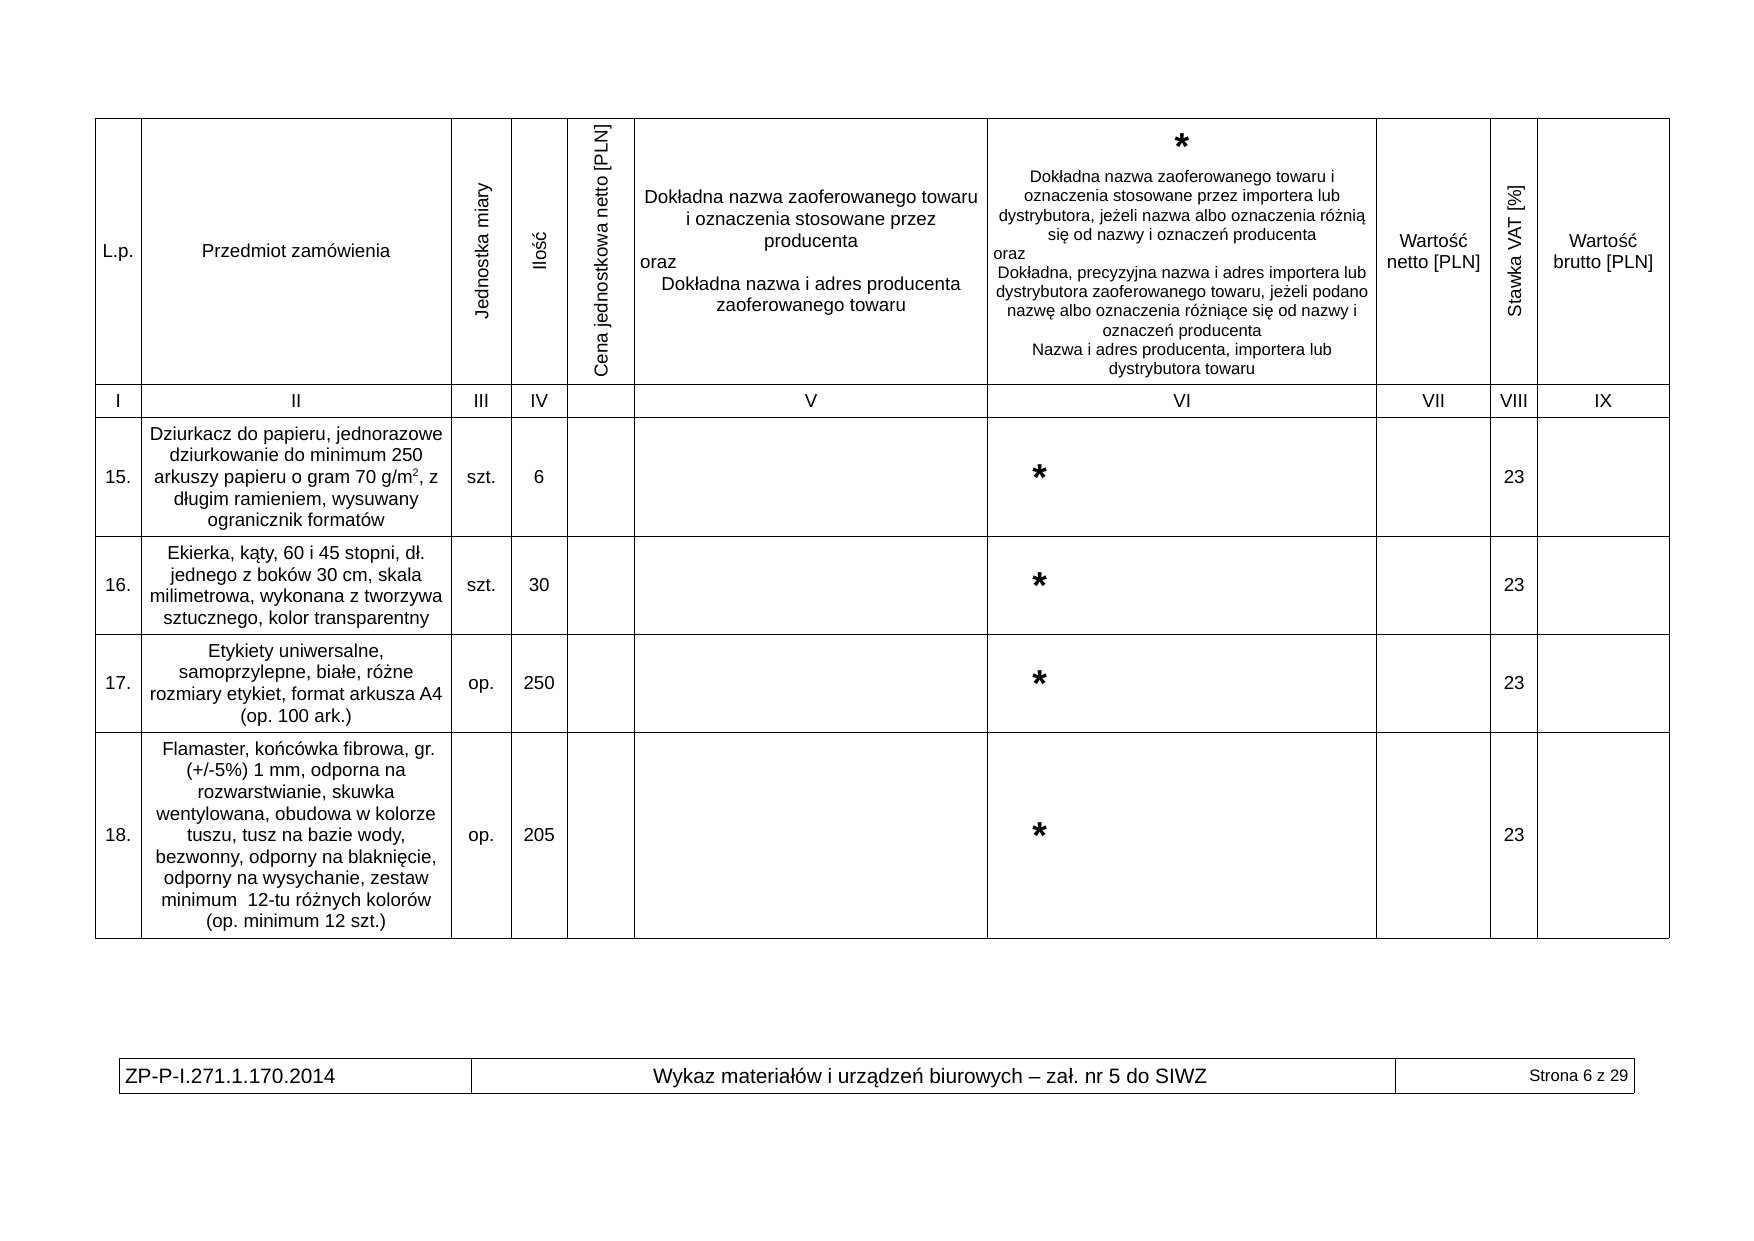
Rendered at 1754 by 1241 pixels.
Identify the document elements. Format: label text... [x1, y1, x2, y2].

table_cell 23 [1491, 635, 1537, 732]
table_cell * [988, 733, 1376, 937]
table_cell [1377, 418, 1490, 536]
table_cell VII [1377, 385, 1490, 417]
table_cell 205 [512, 733, 567, 937]
table_cell II [142, 385, 451, 417]
table_header Ilość [512, 119, 567, 384]
table_header L.p. [96, 119, 141, 384]
table_header Wartość brutto [PLN] [1538, 119, 1669, 384]
table_cell 23 [1491, 537, 1537, 634]
table_cell [1538, 418, 1669, 536]
table_cell [635, 537, 987, 634]
table_cell [635, 418, 987, 536]
table_header Dokładna nazwa zaoferowanego towaru i oznaczenia stosowane przez producenta oraz Dokładna nazwa i adres producenta zaoferowanego towaru [635, 119, 987, 384]
table_cell IX [1538, 385, 1669, 417]
table_cell Etykiety uniwersalne, samoprzylepne, białe, różne rozmiary etykiet, format arkusza A4 (op. 100 ark.) [142, 635, 451, 732]
table_cell III [452, 385, 511, 417]
table_cell 15. [96, 418, 141, 536]
table_cell Flamaster, końcówka fibrowa, gr. (+/-5%) 1 mm, odporna na rozwarstwianie, skuwka wentylowana, obudowa w kolorze tuszu, tusz na bazie wody, bezwonny, odporny na blaknięcie, odporny na wysychanie, zestaw minimum 12-tu różnych kolorów (op. minimum 12 szt.) [142, 733, 451, 937]
table_cell [1377, 537, 1490, 634]
table_cell * [988, 635, 1376, 732]
table_header Stawka VAT [%] [1491, 119, 1537, 384]
table_header * Dokładna nazwa zaoferowanego towaru i oznaczenia stosowane przez importera lub dystrybutora, jeżeli nazwa albo oznaczenia różnią się od nazwy i oznaczeń producenta oraz Dokładna, precyzyjna nazwa i adres importera lub dystrybutora zaoferowanego towaru, jeżeli podano nazwę albo oznaczenia różniące się od nazwy i oznaczeń producenta Nazwa i adres producenta, importera lub dystrybutora towaru [988, 119, 1376, 384]
table_cell [635, 733, 987, 937]
table_cell 23 [1491, 418, 1537, 536]
table_cell IV [512, 385, 567, 417]
table_header Przedmiot zamówienia [142, 119, 451, 384]
table_cell 30 [512, 537, 567, 634]
table_cell V [635, 385, 987, 417]
table_cell * [988, 418, 1376, 536]
table_cell [568, 635, 634, 732]
table_cell 6 [512, 418, 567, 536]
table_cell [1538, 733, 1669, 937]
table_cell Dziurkacz do papieru, jednorazowe dziurkowanie do minimum 250 arkuszy papieru o gram 70 g/m2, z długim ramieniem, wysuwany ogranicznik formatów [142, 418, 451, 536]
table_cell [568, 385, 634, 417]
table_cell 250 [512, 635, 567, 732]
table_cell [1377, 635, 1490, 732]
table_cell * [988, 537, 1376, 634]
table_header Wartość netto [PLN] [1377, 119, 1490, 384]
table_cell 17. [96, 635, 141, 732]
table_cell [1538, 635, 1669, 732]
table_cell [568, 418, 634, 536]
table_cell 16. [96, 537, 141, 634]
table_cell [635, 635, 987, 732]
table_cell [1377, 733, 1490, 937]
table_cell 23 [1491, 733, 1537, 937]
table_header Cena jednostkowa netto [PLN] [568, 119, 634, 384]
table_cell [1538, 537, 1669, 634]
table_cell VI [988, 385, 1376, 417]
table_cell op. [452, 635, 511, 732]
table_cell 18. [96, 733, 141, 937]
table_cell Ekierka, kąty, 60 i 45 stopni, dł. jednego z boków 30 cm, skala milimetrowa, wykonana z tworzywa sztucznego, kolor transparentny [142, 537, 451, 634]
table_cell op. [452, 733, 511, 937]
table_cell [568, 537, 634, 634]
table_cell [568, 733, 634, 937]
table_cell szt. [452, 418, 511, 536]
table_header Jednostka miary [452, 119, 511, 384]
table_cell I [96, 385, 141, 417]
table_cell VIII [1491, 385, 1537, 417]
table_cell szt. [452, 537, 511, 634]
